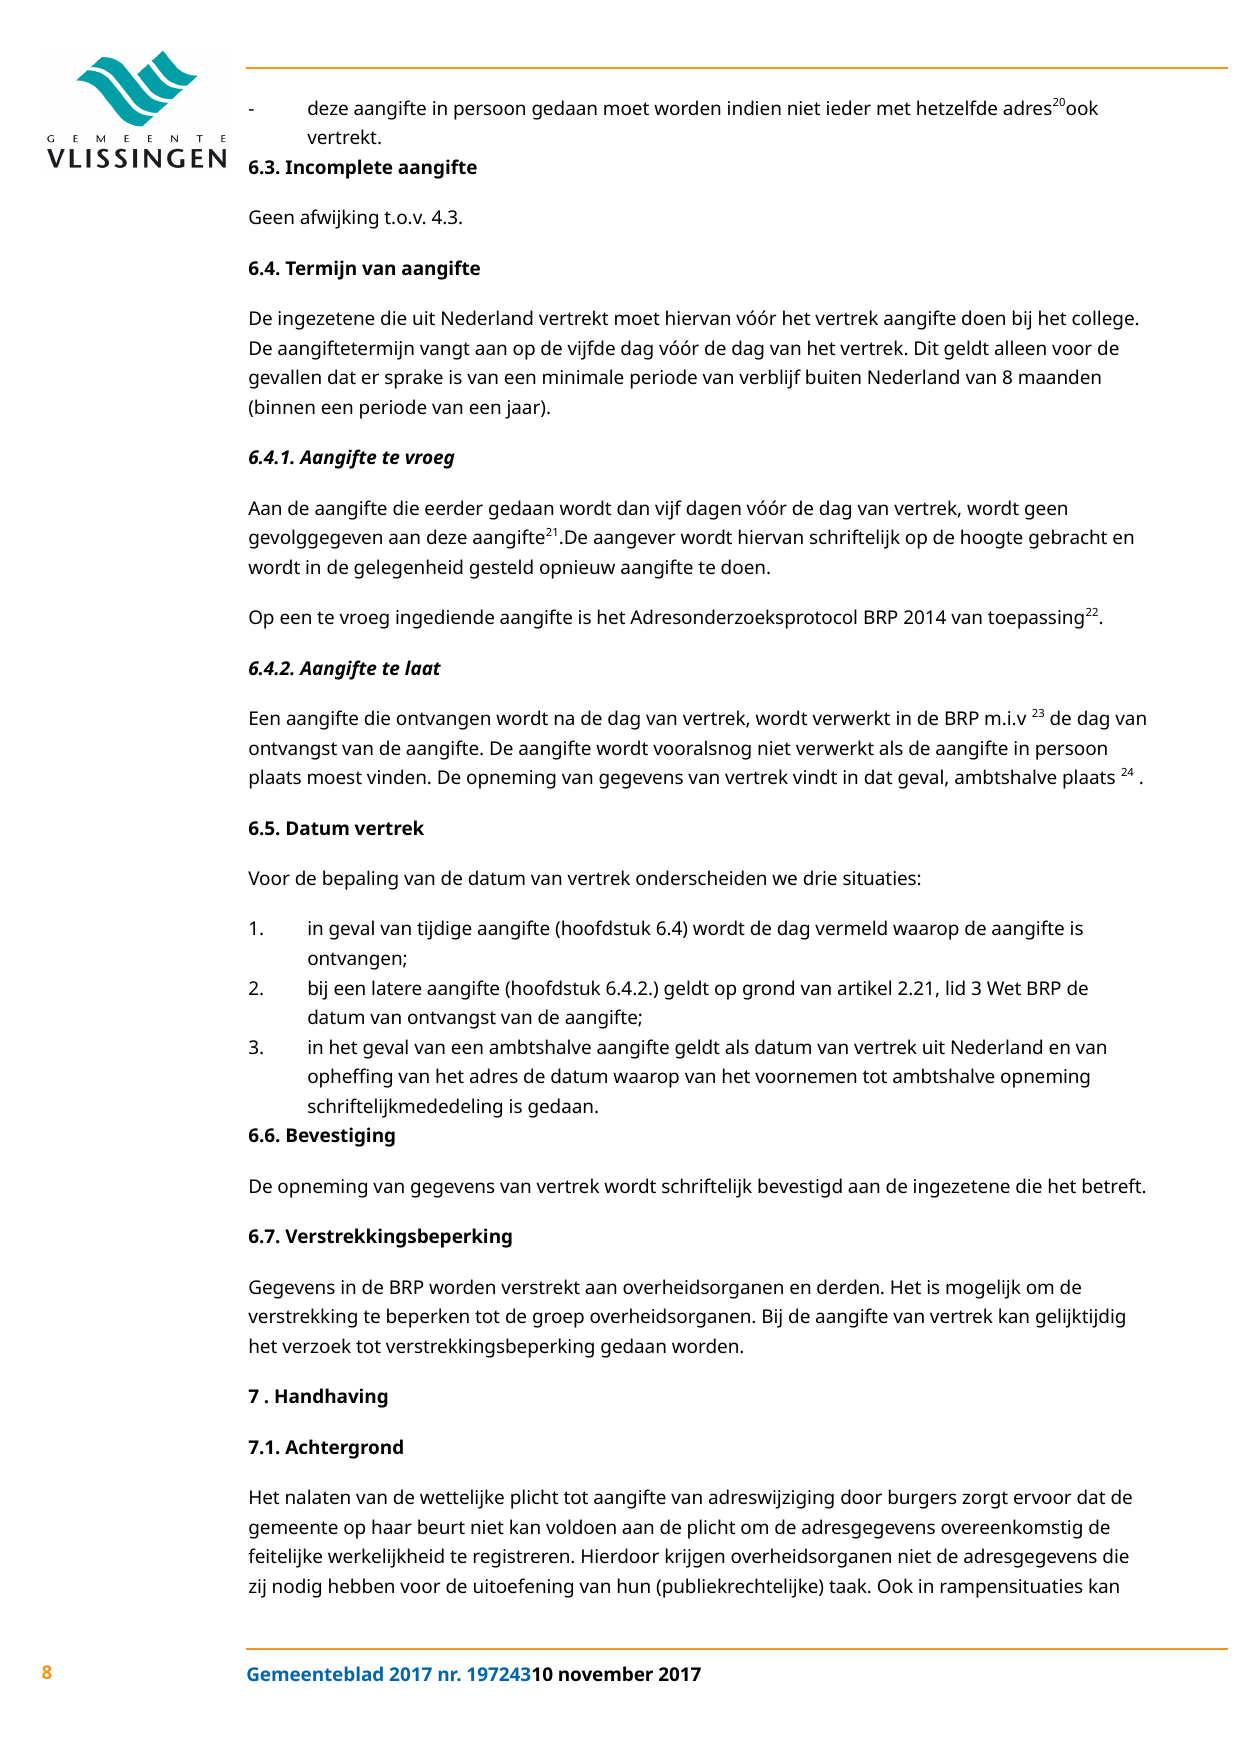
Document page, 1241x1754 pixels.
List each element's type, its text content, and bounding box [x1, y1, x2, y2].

text 6.6. Bevestiging [248, 1123, 1152, 1148]
text Gegevens in de BRP worden verstrekt aan overheidsorganen en derden. Het is mogelijk om de verstrekking te beperken tot de groep overheidsorganen. Bij de aangifte van vertrek kan gelijktijdig het verzoek tot verstrekkingsbeperking gedaan worden. [248, 1274, 1152, 1359]
picture [41, 47, 231, 172]
text Het nalaten van de wettelijke plicht tot aangifte van adreswijziging door burgers zorgt ervoor dat de gemeente op haar beurt niet kan voldoen aan de plicht om de adresgegevens overeenkomstig de feitelijke werkelijkheid te registreren. Hierdoor krijgen overheidsorganen niet de adresgegevens die zij nodig hebben voor de uitoefening van hun (publiekrechtelijke) taak. Ook in rampensituaties kan [248, 1484, 1152, 1599]
text Geen afwijking t.o.v. 4.3. [248, 204, 1152, 230]
text Voor de bepaling van de datum van vertrek onderscheiden we drie situaties: [248, 865, 1152, 891]
list in het geval van een ambtshalve aangifte geldt als datum van vertrek uit Nederland en van opheffing van het adres de datum waarop van het voornemen tot ambtshalve opneming schriftelijkmededeling is gedaan. [248, 1034, 1152, 1119]
text Een aangifte die ontvangen wordt na de dag van vertrek, wordt verwerkt in de BRP m.i.v 23 de dag van ontvangst van de aangifte. De aangifte wordt vooralsnog niet verwerkt als de aangifte in persoon plaats moest vinden. De opneming van gegevens van vertrek vindt in dat geval, ambtshalve plaats 24 . [248, 705, 1152, 790]
text De opneming van gegevens van vertrek wordt schriftelijk bevestigd aan de ingezetene die het betreft. [248, 1173, 1152, 1199]
text 6.4.2. Aangifte te laat [248, 655, 1152, 681]
text 7 . Handhaving [248, 1383, 1152, 1409]
text 6.3. Incomplete aangifte [248, 154, 1152, 180]
text 6.7. Verstrekkingsbeperking [248, 1223, 1152, 1249]
list bij een latere aangifte (hoofdstuk 6.4.2.) geldt op grond van artikel 2.21, lid 3 Wet BRP de datum van ontvangst van de aangifte; [248, 975, 1152, 1030]
list in geval van tijdige aangifte (hoofdstuk 6.4) wordt de dag vermeld waarop de aangifte is ontvangen; [248, 916, 1152, 971]
text 6.5. Datum vertrek [248, 815, 1152, 841]
text Aan de aangifte die eerder gedaan wordt dan vijf dagen vóór de dag van vertrek, wordt geen gevolggegeven aan deze aangifte21.De aangever wordt hiervan schriftelijk op de hoogte gebracht en wordt in de gelegenheid gesteld opnieuw aangifte te doen. [248, 495, 1152, 580]
text Op een te vroeg ingediende aangifte is het Adresonderzoeksprotocol BRP 2014 van toepassing22. [248, 604, 1152, 630]
text 6.4.1. Aangifte te vroeg [248, 444, 1152, 470]
list deze aangifte in persoon gedaan moet worden indien niet ieder met hetzelfde adres20ook vertrekt. [248, 95, 1152, 150]
text De ingezetene die uit Nederland vertrekt moet hiervan vóór het vertrek aangifte doen bij het college. De aangiftetermijn vangt aan op de vijfde dag vóór de dag van het vertrek. Dit geldt alleen voor de gevallen dat er sprake is van een minimale periode van verblijf buiten Nederland van 8 maanden (binnen een periode van een jaar). [248, 305, 1152, 420]
text 7.1. Achtergrond [248, 1434, 1152, 1460]
text 6.4. Termijn van aangifte [248, 255, 1152, 281]
